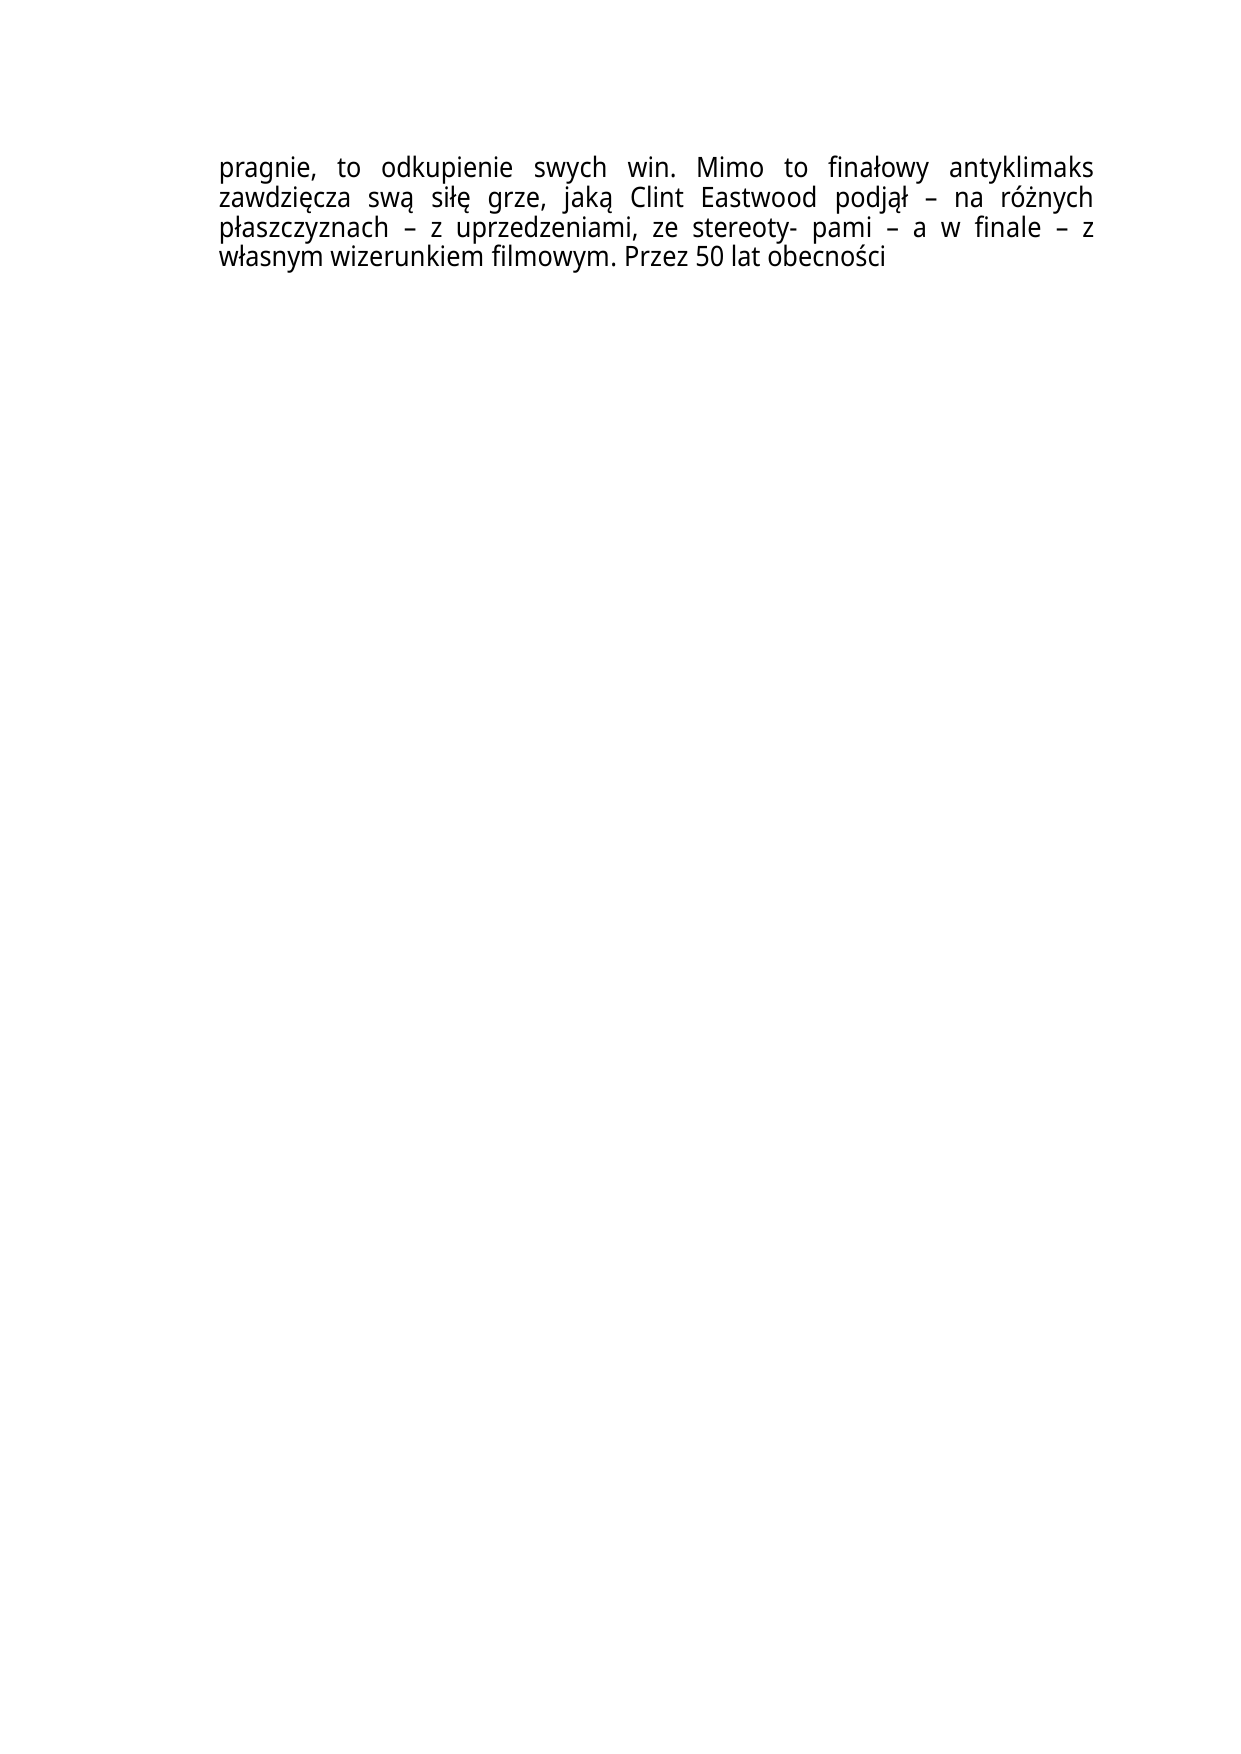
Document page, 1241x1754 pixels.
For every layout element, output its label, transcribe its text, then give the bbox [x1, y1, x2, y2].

text pragnie, to odkupienie swych win. Mimo to finałowy antyklimaks zawdzięcza swą siłę grze, jaką Clint Eastwood podjął – na różnych płaszczyznach – z uprzedzeniami, ze stereoty- pami – a w finale – z własnym wizerunkiem filmowym. Przez 50 lat obecności [219, 154, 1094, 273]
